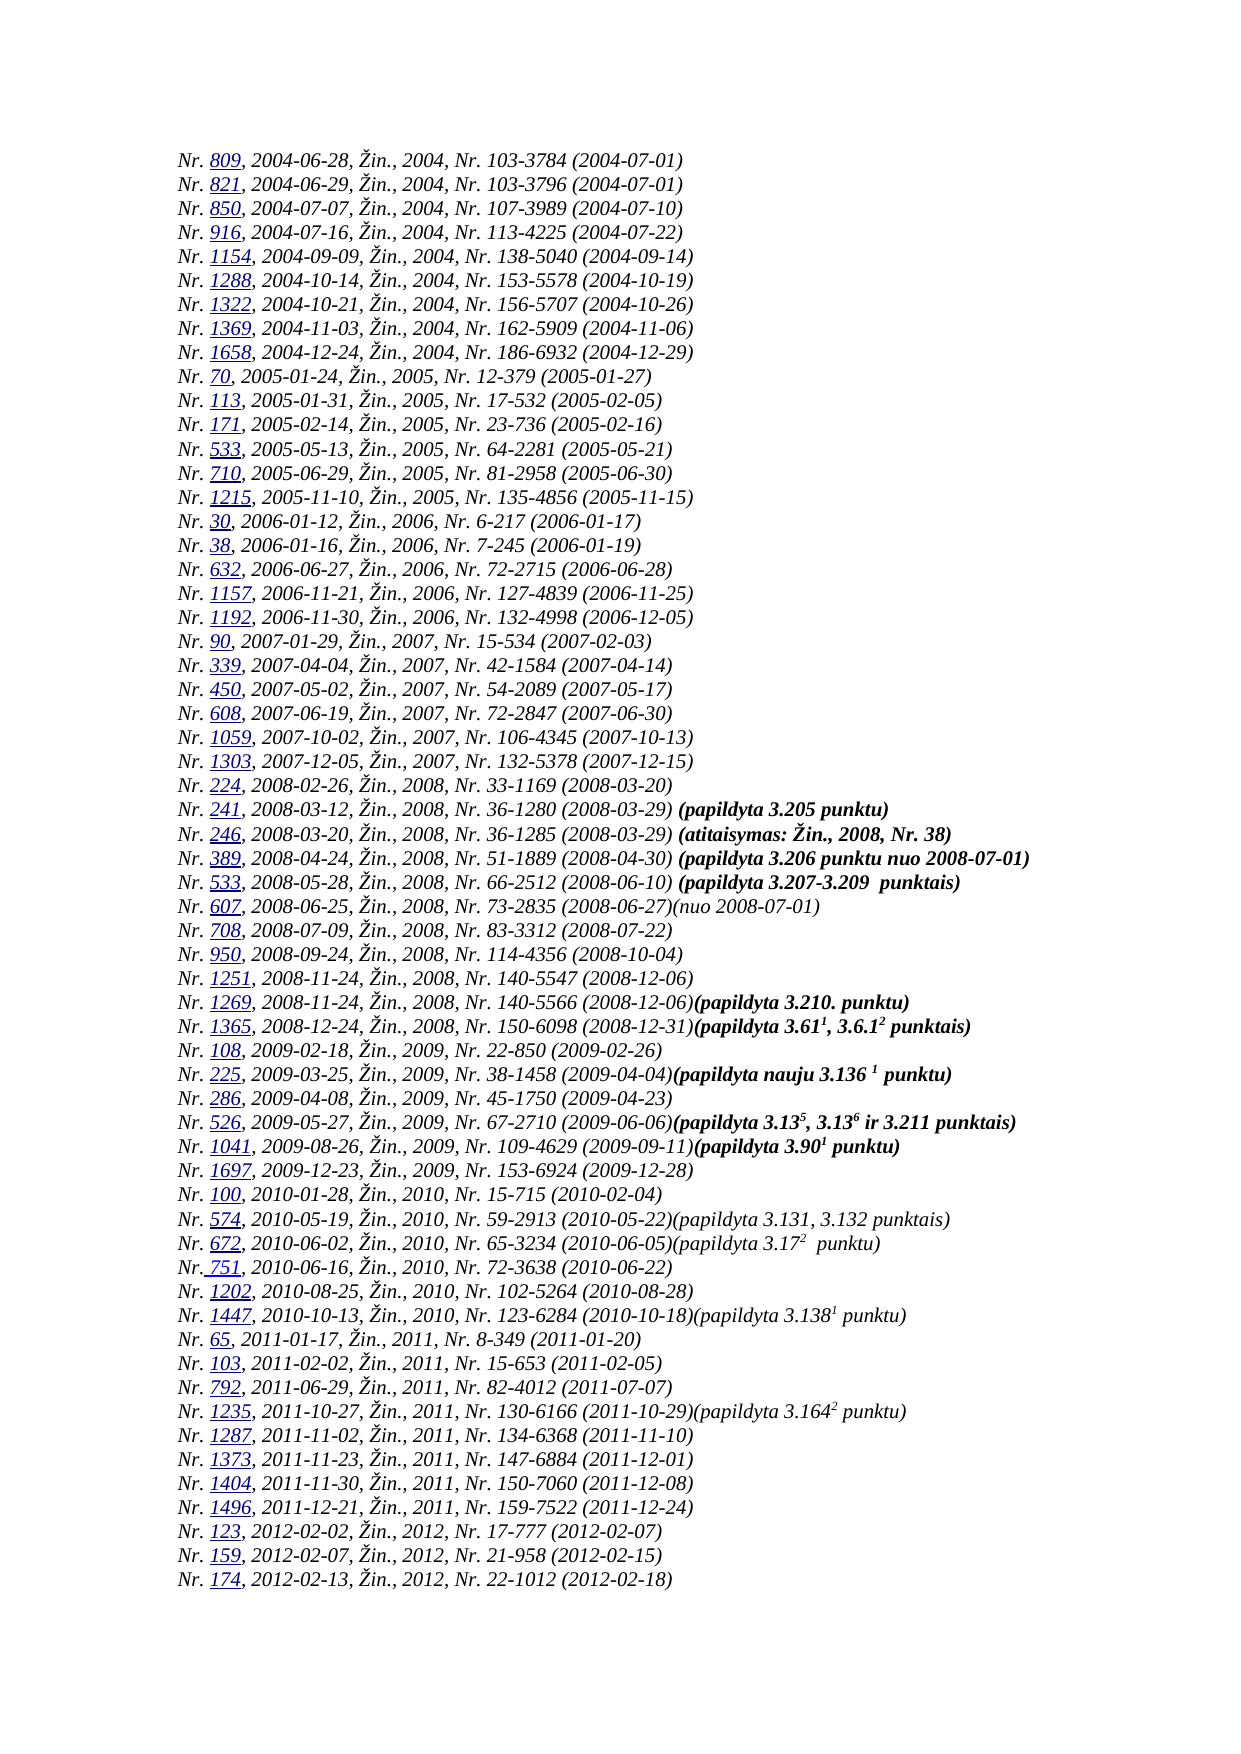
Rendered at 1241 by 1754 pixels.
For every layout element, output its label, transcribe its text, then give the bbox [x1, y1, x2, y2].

text Nr. 708, 2008-07-09, Žin., 2008, Nr. 83-3312 (2008-07-22) [177, 918, 1122, 942]
text Nr. 113, 2005-01-31, Žin., 2005, Nr. 17-532 (2005-02-05) [177, 388, 1122, 412]
text Nr. 339, 2007-04-04, Žin., 2007, Nr. 42-1584 (2007-04-14) [177, 653, 1122, 677]
text Nr. 533, 2008-05-28, Žin., 2008, Nr. 66-2512 (2008-06-10) (papildyta 3.207-3.209 punktais) [177, 869, 1122, 894]
text Nr. 1365, 2008-12-24, Žin., 2008, Nr. 150-6098 (2008-12-31)(papildyta 3.611, 3.6.12 punktais) [177, 1014, 1122, 1038]
text Nr. 1192, 2006-11-30, Žin., 2006, Nr. 132-4998 (2006-12-05) [177, 605, 1122, 629]
text Nr. 1251, 2008-11-24, Žin., 2008, Nr. 140-5547 (2008-12-06) [177, 966, 1122, 990]
text Nr. 608, 2007-06-19, Žin., 2007, Nr. 72-2847 (2007-06-30) [177, 701, 1122, 725]
text Nr. 1041, 2009-08-26, Žin., 2009, Nr. 109-4629 (2009-09-11)(papildyta 3.901 punktu) [177, 1134, 1122, 1158]
text Nr. 171, 2005-02-14, Žin., 2005, Nr. 23-736 (2005-02-16) [177, 412, 1122, 436]
text Nr. 916, 2004-07-16, Žin., 2004, Nr. 113-4225 (2004-07-22) [177, 220, 1122, 244]
text Nr. 1303, 2007-12-05, Žin., 2007, Nr. 132-5378 (2007-12-15) [177, 749, 1122, 773]
text Nr. 246, 2008-03-20, Žin., 2008, Nr. 36-1285 (2008-03-29) (atitaisymas: Žin., 2008, Nr. 38) [177, 821, 1122, 846]
text Nr. 450, 2007-05-02, Žin., 2007, Nr. 54-2089 (2007-05-17) [177, 677, 1122, 701]
text Nr. 1322, 2004-10-21, Žin., 2004, Nr. 156-5707 (2004-10-26) [177, 292, 1122, 316]
text Nr. 809, 2004-06-28, Žin., 2004, Nr. 103-3784 (2004-07-01) [177, 148, 1122, 172]
text Nr. 286, 2009-04-08, Žin., 2009, Nr. 45-1750 (2009-04-23) [177, 1086, 1122, 1110]
text Nr. 850, 2004-07-07, Žin., 2004, Nr. 107-3989 (2004-07-10) [177, 196, 1122, 220]
text Nr. 159, 2012-02-07, Žin., 2012, Nr. 21-958 (2012-02-15) [177, 1543, 1122, 1567]
text Nr. 174, 2012-02-13, Žin., 2012, Nr. 22-1012 (2012-02-18) [177, 1567, 1122, 1591]
text Nr. 1658, 2004-12-24, Žin., 2004, Nr. 186-6932 (2004-12-29) [177, 340, 1122, 364]
text Nr. 574, 2010-05-19, Žin., 2010, Nr. 59-2913 (2010-05-22)(papildyta 3.131, 3.132 punktais) [177, 1206, 1122, 1231]
text Nr. 1202, 2010-08-25, Žin., 2010, Nr. 102-5264 (2010-08-28) [177, 1279, 1122, 1303]
text Nr. 1059, 2007-10-02, Žin., 2007, Nr. 106-4345 (2007-10-13) [177, 725, 1122, 749]
text Nr. 1269, 2008-11-24, Žin., 2008, Nr. 140-5566 (2008-12-06)(papildyta 3.210. punktu) [177, 990, 1122, 1014]
text Nr. 533, 2005-05-13, Žin., 2005, Nr. 64-2281 (2005-05-21) [177, 436, 1122, 461]
text Nr. 950, 2008-09-24, Žin., 2008, Nr. 114-4356 (2008-10-04) [177, 942, 1122, 966]
text Nr. 1373, 2011-11-23, Žin., 2011, Nr. 147-6884 (2011-12-01) [177, 1447, 1122, 1471]
text Nr. 821, 2004-06-29, Žin., 2004, Nr. 103-3796 (2004-07-01) [177, 172, 1122, 196]
text Nr. 632, 2006-06-27, Žin., 2006, Nr. 72-2715 (2006-06-28) [177, 557, 1122, 581]
text Nr. 38, 2006-01-16, Žin., 2006, Nr. 7-245 (2006-01-19) [177, 533, 1122, 557]
text Nr. 241, 2008-03-12, Žin., 2008, Nr. 36-1280 (2008-03-29) (papildyta 3.205 punktu) [177, 797, 1122, 821]
text Nr. 1157, 2006-11-21, Žin., 2006, Nr. 127-4839 (2006-11-25) [177, 581, 1122, 605]
text Nr. 526, 2009-05-27, Žin., 2009, Nr. 67-2710 (2009-06-06)(papildyta 3.135, 3.136 ir 3.211 punktais) [177, 1110, 1122, 1134]
text Nr. 224, 2008-02-26, Žin., 2008, Nr. 33-1169 (2008-03-20) [177, 773, 1122, 797]
text Nr. 1288, 2004-10-14, Žin., 2004, Nr. 153-5578 (2004-10-19) [177, 268, 1122, 292]
text Nr. 90, 2007-01-29, Žin., 2007, Nr. 15-534 (2007-02-03) [177, 629, 1122, 653]
text Nr. 710, 2005-06-29, Žin., 2005, Nr. 81-2958 (2005-06-30) [177, 461, 1122, 484]
text Nr. 225, 2009-03-25, Žin., 2009, Nr. 38-1458 (2009-04-04)(papildyta nauju 3.136 1 punktu) [177, 1062, 1122, 1086]
text Nr. 1235, 2011-10-27, Žin., 2011, Nr. 130-6166 (2011-10-29)(papildyta 3.1642 punktu) [177, 1399, 1122, 1423]
text Nr. 672, 2010-06-02, Žin., 2010, Nr. 65-3234 (2010-06-05)(papildyta 3.172 punktu) [177, 1231, 1122, 1254]
text Nr. 792, 2011-06-29, Žin., 2011, Nr. 82-4012 (2011-07-07) [177, 1375, 1122, 1399]
text Nr. 751, 2010-06-16, Žin., 2010, Nr. 72-3638 (2010-06-22) [177, 1254, 1122, 1279]
text Nr. 1154, 2004-09-09, Žin., 2004, Nr. 138-5040 (2004-09-14) [177, 244, 1122, 268]
text Nr. 1287, 2011-11-02, Žin., 2011, Nr. 134-6368 (2011-11-10) [177, 1423, 1122, 1447]
text Nr. 389, 2008-04-24, Žin., 2008, Nr. 51-1889 (2008-04-30) (papildyta 3.206 punktu nuo 2008-07-01) [177, 846, 1122, 869]
text Nr. 30, 2006-01-12, Žin., 2006, Nr. 6-217 (2006-01-17) [177, 509, 1122, 533]
text Nr. 103, 2011-02-02, Žin., 2011, Nr. 15-653 (2011-02-05) [177, 1351, 1122, 1375]
text Nr. 1447, 2010-10-13, Žin., 2010, Nr. 123-6284 (2010-10-18)(papildyta 3.1381 punktu) [177, 1303, 1122, 1327]
text Nr. 1215, 2005-11-10, Žin., 2005, Nr. 135-4856 (2005-11-15) [177, 484, 1122, 509]
text Nr. 65, 2011-01-17, Žin., 2011, Nr. 8-349 (2011-01-20) [177, 1327, 1122, 1351]
text Nr. 1496, 2011-12-21, Žin., 2011, Nr. 159-7522 (2011-12-24) [177, 1495, 1122, 1519]
text Nr. 1697, 2009-12-23, Žin., 2009, Nr. 153-6924 (2009-12-28) [177, 1158, 1122, 1182]
text Nr. 1369, 2004-11-03, Žin., 2004, Nr. 162-5909 (2004-11-06) [177, 316, 1122, 340]
text Nr. 108, 2009-02-18, Žin., 2009, Nr. 22-850 (2009-02-26) [177, 1038, 1122, 1062]
text Nr. 100, 2010-01-28, Žin., 2010, Nr. 15-715 (2010-02-04) [177, 1182, 1122, 1206]
text Nr. 70, 2005-01-24, Žin., 2005, Nr. 12-379 (2005-01-27) [177, 364, 1122, 388]
text Nr. 123, 2012-02-02, Žin., 2012, Nr. 17-777 (2012-02-07) [177, 1519, 1122, 1543]
text Nr. 1404, 2011-11-30, Žin., 2011, Nr. 150-7060 (2011-12-08) [177, 1471, 1122, 1495]
text Nr. 607, 2008-06-25, Žin., 2008, Nr. 73-2835 (2008-06-27)(nuo 2008-07-01) [177, 894, 1122, 918]
